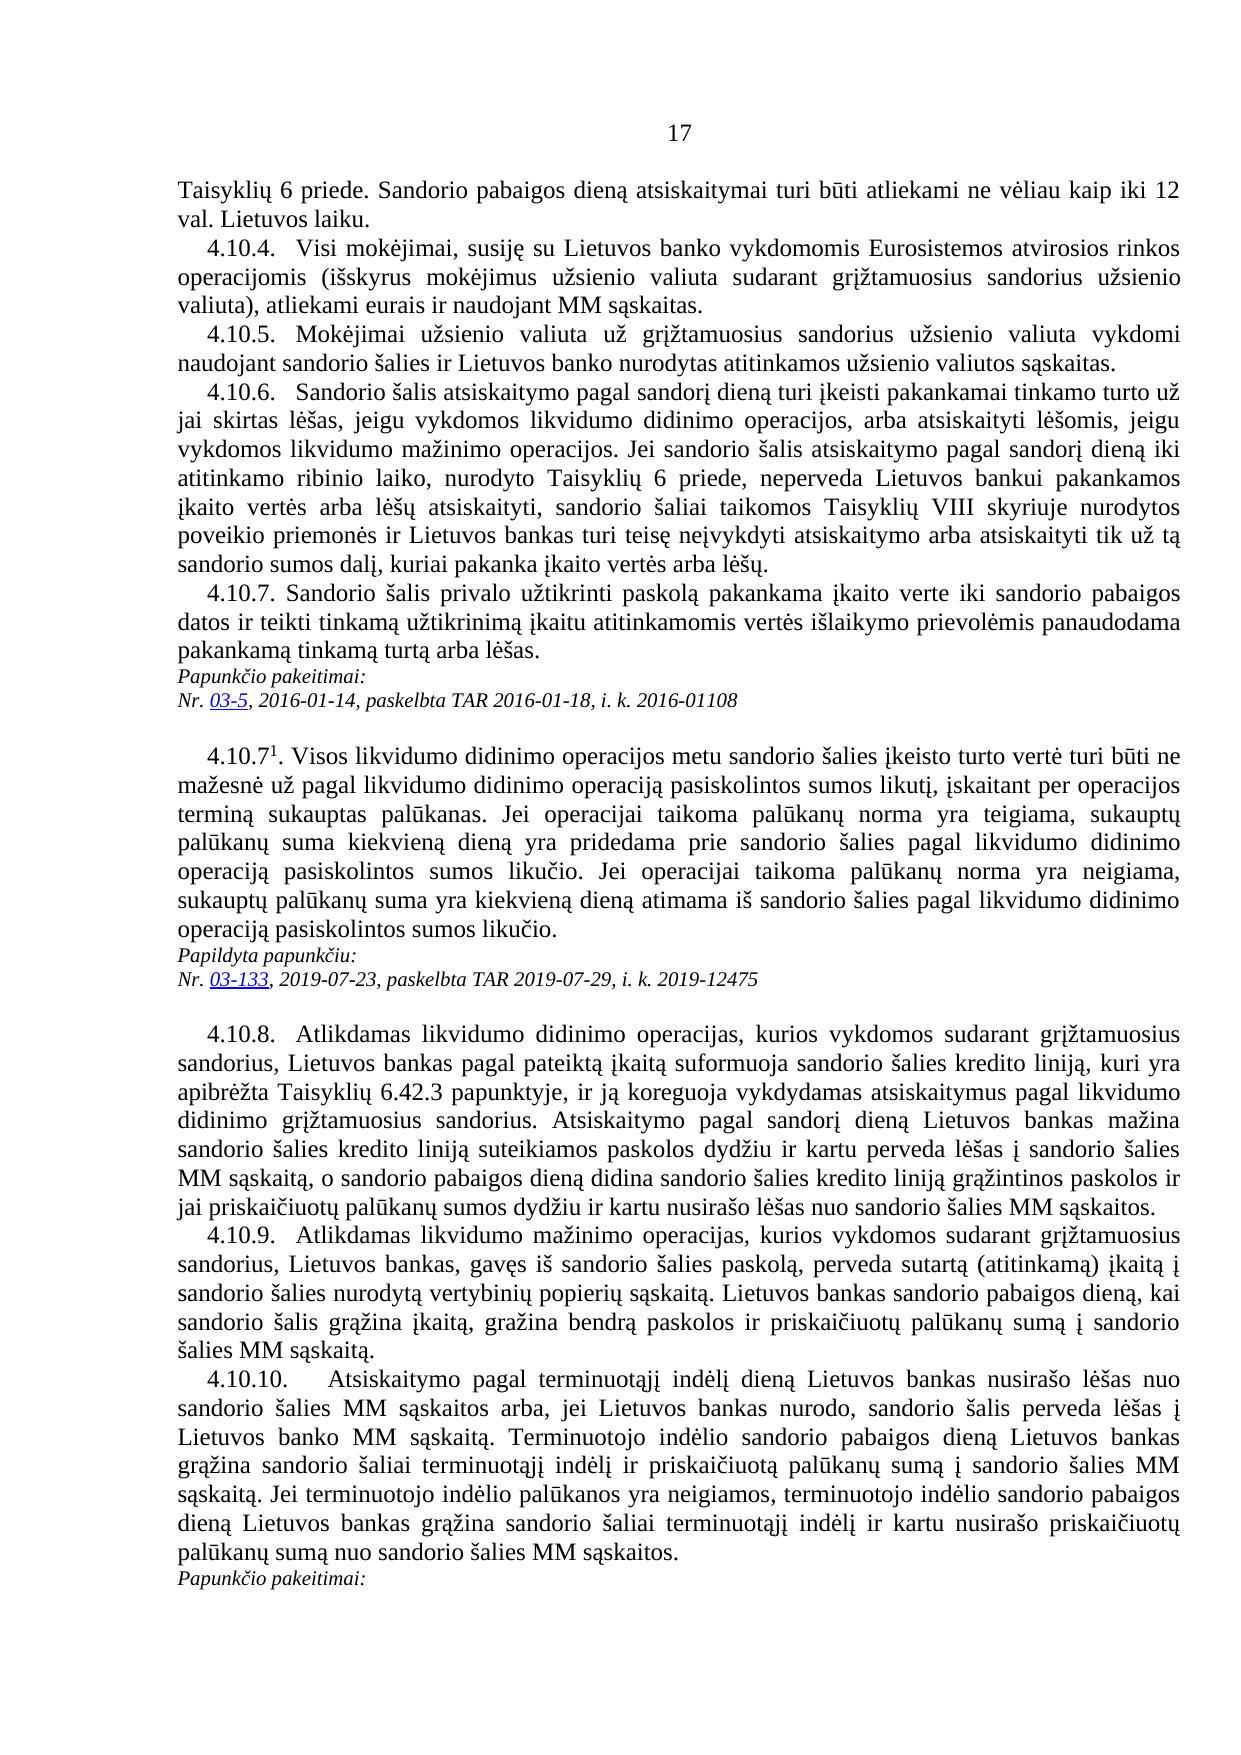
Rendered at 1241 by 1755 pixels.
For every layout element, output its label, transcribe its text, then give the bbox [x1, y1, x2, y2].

text Taisyklių 6 priede. Sandorio pabaigos dieną atsiskaitymai turi būti atliekami ne vėliau kaip iki 12 val. Lietuvos laiku. [177, 176, 1181, 233]
text 4.10.4. Visi mokėjimai, susiję su Lietuvos banko vykdomomis Eurosistemos atvirosios rinkos operacijomis (išskyrus mokėjimus užsienio valiuta sudarant grįžtamuosius sandorius užsienio valiuta), atliekami eurais ir naudojant MM sąskaitas. [177, 233, 1181, 319]
text 4.10.71. Visos likvidumo didinimo operacijos metu sandorio šalies įkeisto turto vertė turi būti ne mažesnė už pagal likvidumo didinimo operaciją pasiskolintos sumos likutį, įskaitant per operacijos terminą sukauptas palūkanas. Jei operacijai taikoma palūkanų norma yra teigiama, sukauptų palūkanų suma kiekvieną dieną yra pridedama prie sandorio šalies pagal likvidumo didinimo operaciją pasiskolintos sumos likučio. Jei operacijai taikoma palūkanų norma yra neigiama, sukauptų palūkanų suma yra kiekvieną dieną atimama iš sandorio šalies pagal likvidumo didinimo operaciją pasiskolintos sumos likučio. [177, 741, 1181, 942]
text Papunkčio pakeitimai: [177, 664, 1181, 688]
text Papildyta papunkčiu: [177, 942, 1181, 967]
text 4.10.6. Sandorio šalis atsiskaitymo pagal sandorį dieną turi įkeisti pakankamai tinkamo turto už jai skirtas lėšas, jeigu vykdomos likvidumo didinimo operacijos, arba atsiskaityti lėšomis, jeigu vykdomos likvidumo mažinimo operacijos. Jei sandorio šalis atsiskaitymo pagal sandorį dieną iki atitinkamo ribinio laiko, nurodyto Taisyklių 6 priede, neperveda Lietuvos bankui pakankamos įkaito vertės arba lėšų atsiskaityti, sandorio šaliai taikomos Taisyklių VIII skyriuje nurodytos poveikio priemonės ir Lietuvos bankas turi teisę neįvykdyti atsiskaitymo arba atsiskaityti tik už tą sandorio sumos dalį, kuriai pakanka įkaito vertės arba lėšų. [177, 377, 1181, 578]
text Papunkčio pakeitimai: [177, 1566, 1181, 1590]
text Nr. 03-133, 2019-07-23, paskelbta TAR 2019-07-29, i. k. 2019-12475 [177, 967, 1181, 991]
text 4.10.10. Atsiskaitymo pagal terminuotąjį indėlį dieną Lietuvos bankas nusirašo lėšas nuo sandorio šalies MM sąskaitos arba, jei Lietuvos bankas nurodo, sandorio šalis perveda lėšas į Lietuvos banko MM sąskaitą. Terminuotojo indėlio sandorio pabaigos dieną Lietuvos bankas grąžina sandorio šaliai terminuotąjį indėlį ir priskaičiuotą palūkanų sumą į sandorio šalies MM sąskaitą. Jei terminuotojo indėlio palūkanos yra neigiamos, terminuotojo indėlio sandorio pabaigos dieną Lietuvos bankas grąžina sandorio šaliai terminuotąjį indėlį ir kartu nusirašo priskaičiuotų palūkanų sumą nuo sandorio šalies MM sąskaitos. [177, 1364, 1181, 1566]
text 4.10.9. Atlikdamas likvidumo mažinimo operacijas, kurios vykdomos sudarant grįžtamuosius sandorius, Lietuvos bankas, gavęs iš sandorio šalies paskolą, perveda sutartą (atitinkamą) įkaitą į sandorio šalies nurodytą vertybinių popierių sąskaitą. Lietuvos bankas sandorio pabaigos dieną, kai sandorio šalis grąžina įkaitą, gražina bendrą paskolos ir priskaičiuotų palūkanų sumą į sandorio šalies MM sąskaitą. [177, 1221, 1181, 1364]
text 4.10.5. Mokėjimai užsienio valiuta už grįžtamuosius sandorius užsienio valiuta vykdomi naudojant sandorio šalies ir Lietuvos banko nurodytas atitinkamos užsienio valiutos sąskaitas. [177, 319, 1181, 377]
text 4.10.7. Sandorio šalis privalo užtikrinti paskolą pakankama įkaito verte iki sandorio pabaigos datos ir teikti tinkamą užtikrinimą įkaitu atitinkamomis vertės išlaikymo prievolėmis panaudodama pakankamą tinkamą turtą arba lėšas. [177, 578, 1181, 664]
text Nr. 03-5, 2016-01-14, paskelbta TAR 2016-01-18, i. k. 2016-01108 [177, 688, 1181, 712]
text 4.10.8. Atlikdamas likvidumo didinimo operacijas, kurios vykdomos sudarant grįžtamuosius sandorius, Lietuvos bankas pagal pateiktą įkaitą suformuoja sandorio šalies kredito liniją, kuri yra apibrėžta Taisyklių 6.42.3 papunktyje, ir ją koreguoja vykdydamas atsiskaitymus pagal likvidumo didinimo grįžtamuosius sandorius. Atsiskaitymo pagal sandorį dieną Lietuvos bankas mažina sandorio šalies kredito liniją suteikiamos paskolos dydžiu ir kartu perveda lėšas į sandorio šalies MM sąskaitą, o sandorio pabaigos dieną didina sandorio šalies kredito liniją grąžintinos paskolos ir jai priskaičiuotų palūkanų sumos dydžiu ir kartu nusirašo lėšas nuo sandorio šalies MM sąskaitos. [177, 1019, 1181, 1221]
